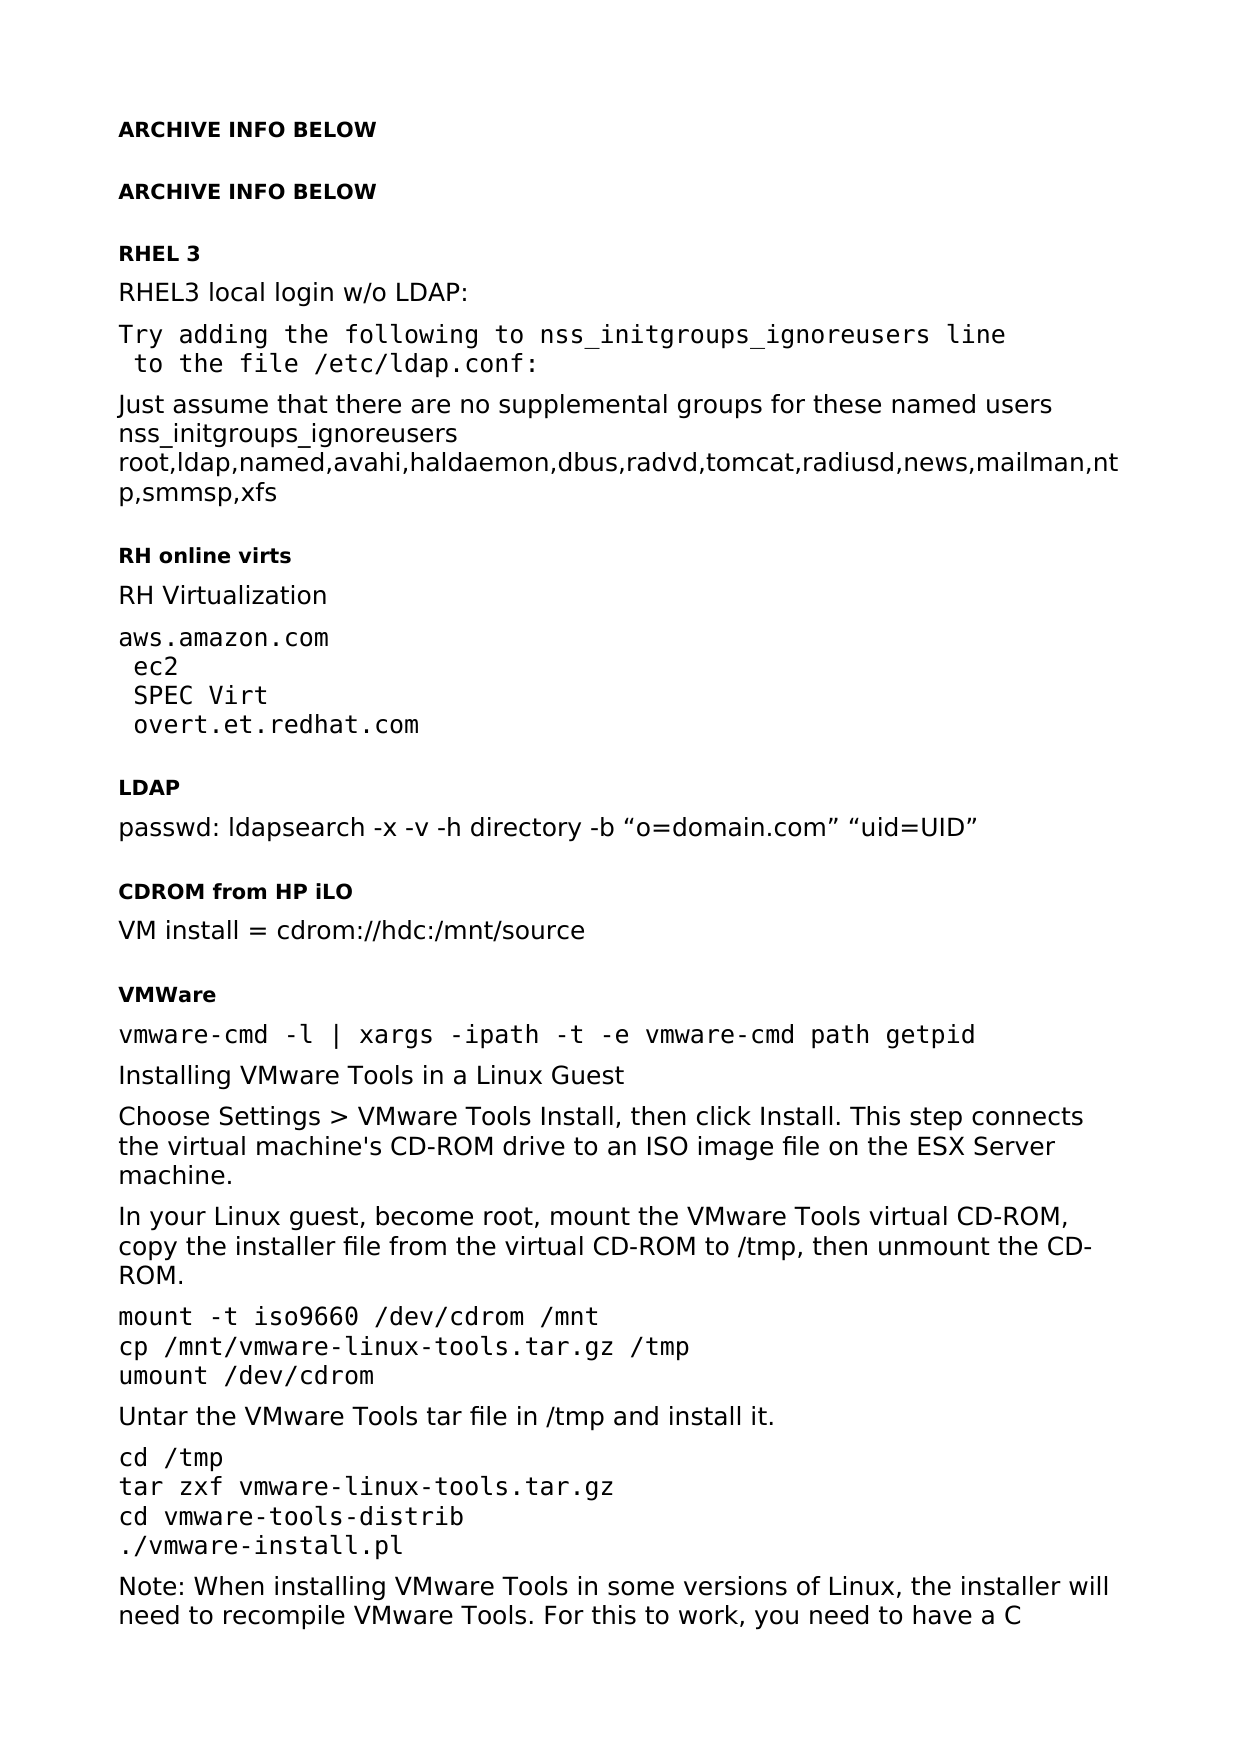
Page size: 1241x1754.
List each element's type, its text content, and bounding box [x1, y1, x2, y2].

subtitle ARCHIVE INFO BELOW [118, 180, 1122, 204]
text In your Linux guest, become root, mount the VMware Tools virtual CD-ROM, copy the installer file from the virtual CD-ROM to /tmp, then unmount the CD-ROM. [118, 1202, 1122, 1290]
text cd /tmp tar zxf vmware-linux-tools.tar.gz cd vmware-tools-distrib ./vmware-install.pl [118, 1443, 1122, 1560]
text RH Virtualization [118, 581, 1122, 610]
text Try adding the following to nss_initgroups_ignoreusers line to the file /etc/ldap.conf: [118, 320, 1122, 378]
text Installing VMware Tools in a Linux Guest [118, 1061, 1122, 1090]
text Just assume that there are no supplemental groups for these named users nss_initgroups_ignoreusers root,ldap,named,avahi,haldaemon,dbus,radvd,tomcat,radiusd,news,mailman,ntp,smmsp,xfs [118, 390, 1122, 507]
text Note: When installing VMware Tools in some versions of Linux, the installer will need to recompile VMware Tools. For this to work, you need to have a C [118, 1572, 1122, 1630]
subtitle ARCHIVE INFO BELOW [118, 118, 1122, 142]
text Choose Settings > VMware Tools Install, then click Install. This step connects the virtual machine's CD-ROM drive to an ISO image file on the ESX Server machine. [118, 1102, 1122, 1190]
text VM install = cdrom://hdc:/mnt/source [118, 916, 1122, 946]
subtitle VMWare [118, 983, 1122, 1007]
text passwd: ldapsearch -x -v -h directory -b “o=domain.com” “uid=UID” [118, 813, 1122, 842]
text vmware-cmd -l | xargs -ipath -t -e vmware-cmd path getpid [118, 1020, 1122, 1049]
subtitle RH online virts [118, 544, 1122, 569]
text aws.amazon.com ec2 SPEC Virt overt.et.redhat.com [118, 623, 1122, 739]
text Untar the VMware Tools tar file in /tmp and install it. [118, 1402, 1122, 1431]
subtitle CDROM from HP iLO [118, 880, 1122, 904]
subtitle LDAP [118, 776, 1122, 801]
text RHEL3 local login w/o LDAP: [118, 278, 1122, 308]
text mount -t iso9660 /dev/cdrom /mnt cp /mnt/vmware-linux-tools.tar.gz /tmp umount /dev/cdrom [118, 1302, 1122, 1390]
subtitle RHEL 3 [118, 242, 1122, 266]
